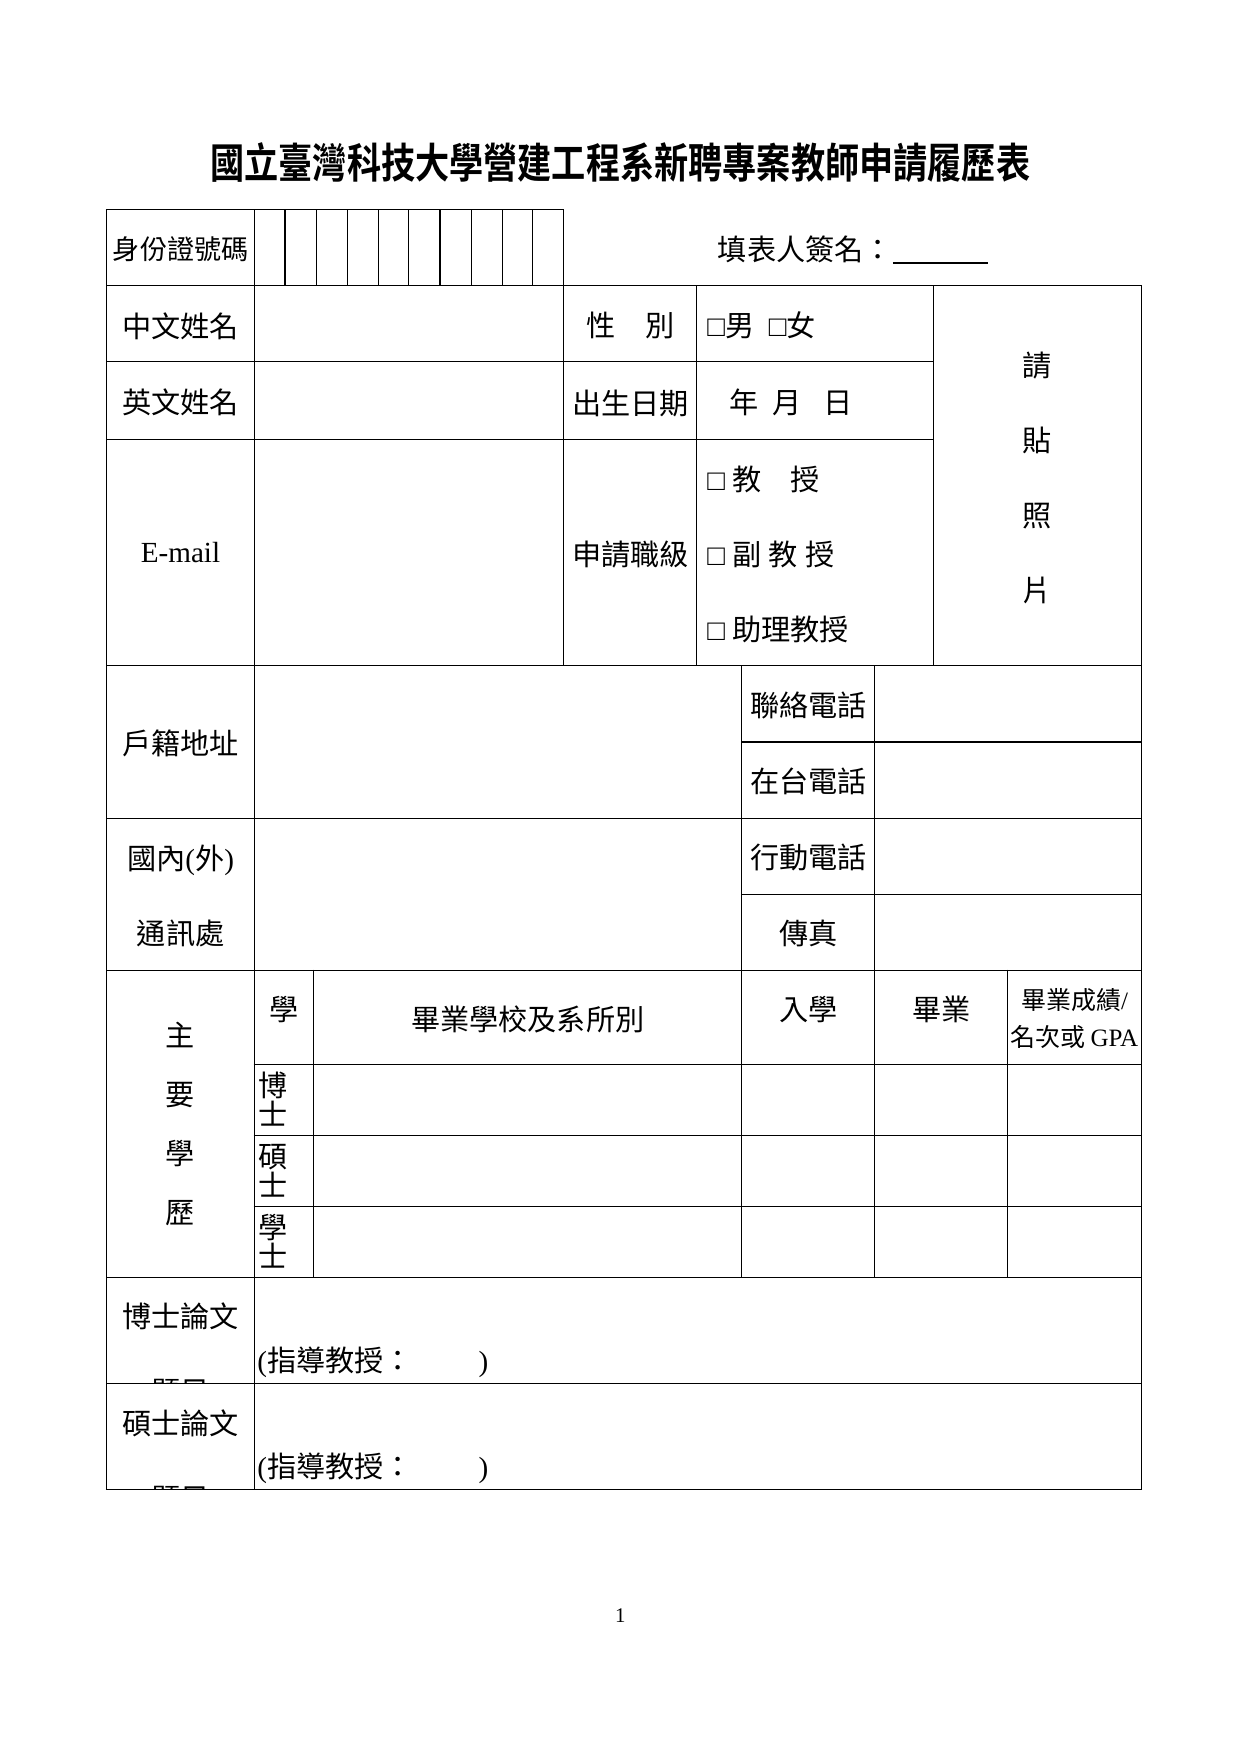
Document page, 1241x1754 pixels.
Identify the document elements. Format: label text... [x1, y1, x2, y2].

table_header 身份證號碼 [107, 210, 254, 285]
table_cell [875, 743, 1141, 817]
table_cell [314, 1065, 741, 1135]
text 國立臺灣科技大學營建工程系新聘專案教師申請履歷表 [81, 130, 1159, 190]
table_header [348, 210, 378, 285]
table_cell [875, 895, 1141, 969]
table_cell [1008, 1136, 1141, 1206]
table_cell 畢業成績/ 名次或GPA [1008, 971, 1141, 1064]
table_cell 在台電話 [742, 743, 874, 817]
table_header [286, 210, 316, 285]
table_cell [314, 1207, 741, 1277]
table_cell 入學 年月 [742, 971, 874, 1064]
table_cell [875, 1136, 1007, 1206]
table_cell 英文姓名 [107, 362, 254, 439]
table_cell □ 教 授 □ 副 教 授 □ 助理教授 [697, 440, 933, 665]
table_header [409, 210, 439, 285]
table_cell 學士 [255, 1207, 313, 1277]
table_cell [255, 362, 563, 439]
table_cell [875, 1065, 1007, 1135]
table_cell [255, 819, 741, 969]
table_cell 戶籍地址 [107, 666, 254, 817]
table_cell 傳真 [742, 895, 874, 969]
table_cell [875, 1207, 1007, 1277]
table_cell [1008, 1065, 1141, 1135]
table_cell (指導教授： ) [255, 1384, 1141, 1489]
table_cell 申請職級 [564, 440, 696, 665]
table_cell [255, 286, 563, 361]
table_header 填表人簽名： [564, 209, 1141, 285]
table_cell [742, 1207, 874, 1277]
table_header [472, 210, 502, 285]
table_cell 畢業學校及系所別 [314, 971, 741, 1064]
table_cell 行動電話 [742, 819, 874, 893]
table_header [441, 210, 471, 285]
table_cell [875, 819, 1141, 893]
table_cell [742, 1136, 874, 1206]
table_cell 性 別 [564, 286, 696, 361]
table_cell [875, 666, 1141, 741]
table_header [255, 210, 284, 285]
table_cell 聯絡電話 [742, 666, 874, 741]
table_cell 主要學歷 [107, 971, 254, 1277]
table_cell 國內(外) 通訊處 [107, 819, 254, 969]
table_cell [314, 1136, 741, 1206]
table_cell 畢業 年月 [875, 971, 1007, 1064]
table_header [503, 210, 532, 285]
table_cell [742, 1065, 874, 1135]
table_cell 碩士 [255, 1136, 313, 1206]
table_cell 年 月 日 [697, 362, 933, 439]
table_cell 博士論文 題目 [107, 1278, 254, 1383]
table_cell 出生日期 [564, 362, 696, 439]
table_cell 碩士論文 題目 [107, 1384, 254, 1489]
table_cell E-mail [107, 440, 254, 665]
table_cell [255, 440, 563, 665]
table_cell [255, 666, 741, 817]
table_cell 中文姓名 [107, 286, 254, 361]
table_cell [1008, 1207, 1141, 1277]
table_cell 請 貼 照 片 [934, 286, 1141, 665]
table_cell 學位 [255, 971, 313, 1064]
table_cell (指導教授： ) [255, 1278, 1141, 1383]
table_cell □男 □女 [697, 286, 933, 361]
table_header [317, 210, 347, 285]
table_header [379, 210, 408, 285]
table_cell 博士 [255, 1065, 313, 1135]
table_header [533, 210, 563, 285]
